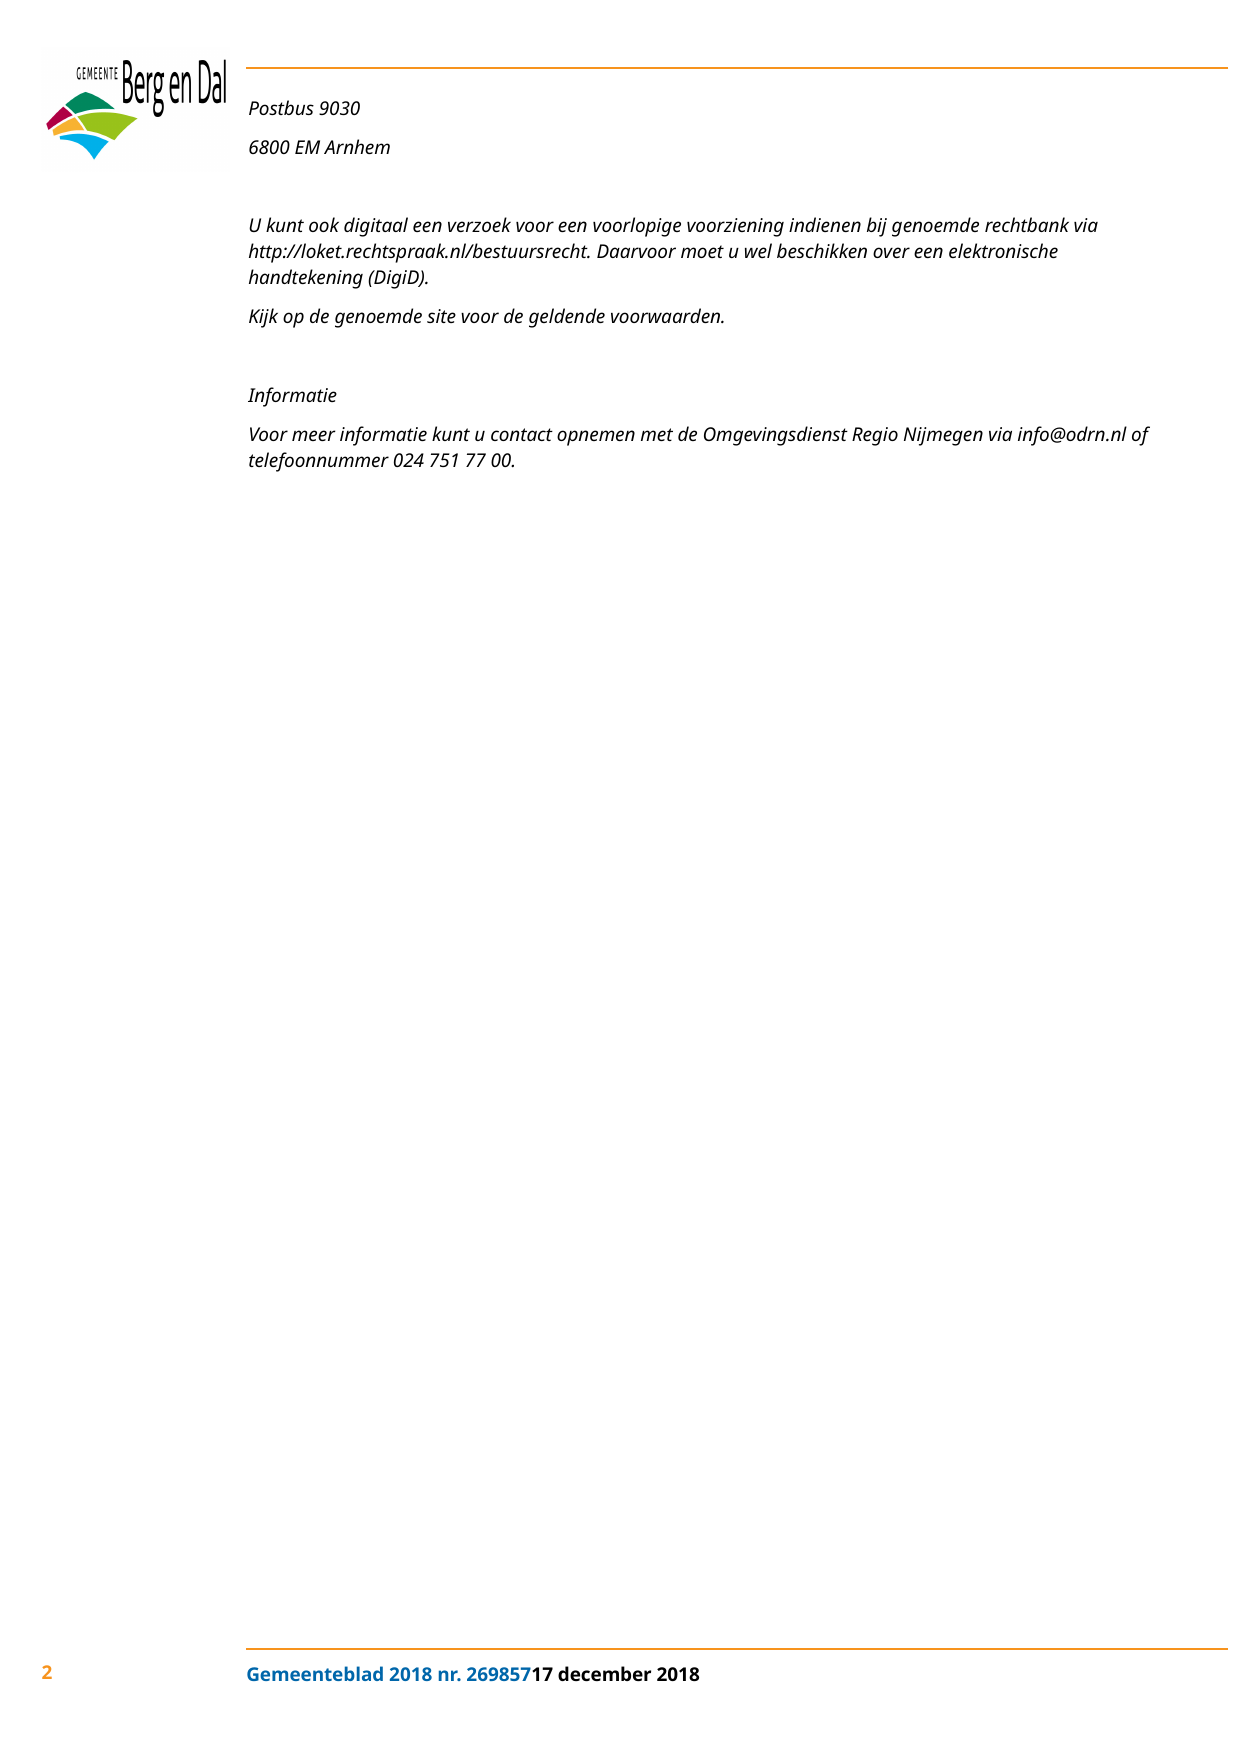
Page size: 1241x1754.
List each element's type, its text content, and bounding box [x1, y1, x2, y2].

text Kijk op de genoemde site voor de geldende voorwaarden. [248, 303, 1152, 329]
text 6800 EM Arnhem [248, 134, 1152, 160]
text Postbus 9030 [248, 95, 1152, 121]
picture [41, 47, 231, 172]
text Voor meer informatie kunt u contact opnemen met de Omgevingsdienst Regio Nijmegen via info@odrn.nl of telefoonnummer 024 751 77 00. [248, 421, 1152, 473]
text Informatie [248, 382, 1152, 408]
text U kunt ook digitaal een verzoek voor een voorlopige voorziening indienen bij genoemde rechtbank via http://loket.rechtspraak.nl/bestuursrecht. Daarvoor moet u wel beschikken over een elektronische handtekening (DigiD). [248, 213, 1152, 290]
